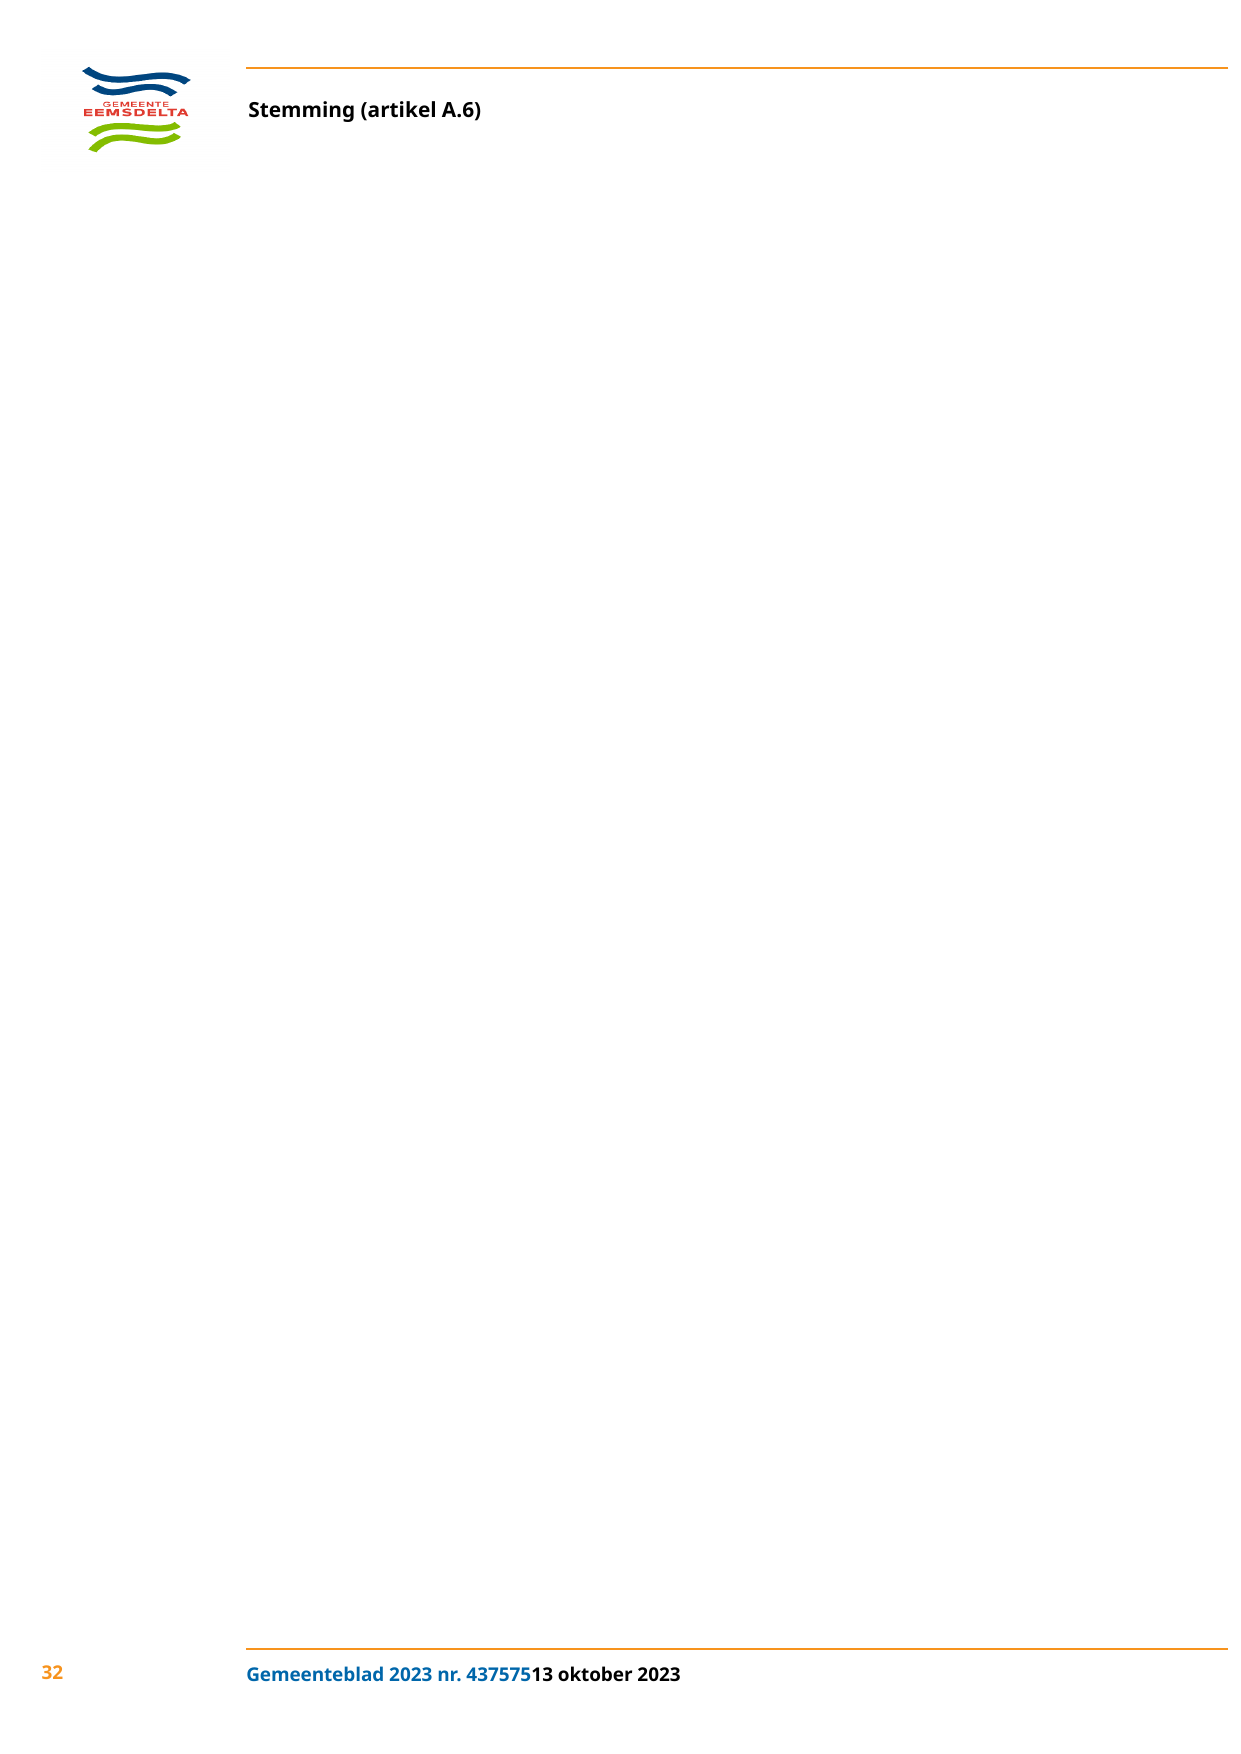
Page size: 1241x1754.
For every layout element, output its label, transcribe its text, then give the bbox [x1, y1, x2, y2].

text Stemming (artikel A.6) [248, 95, 1152, 123]
picture [41, 47, 231, 172]
